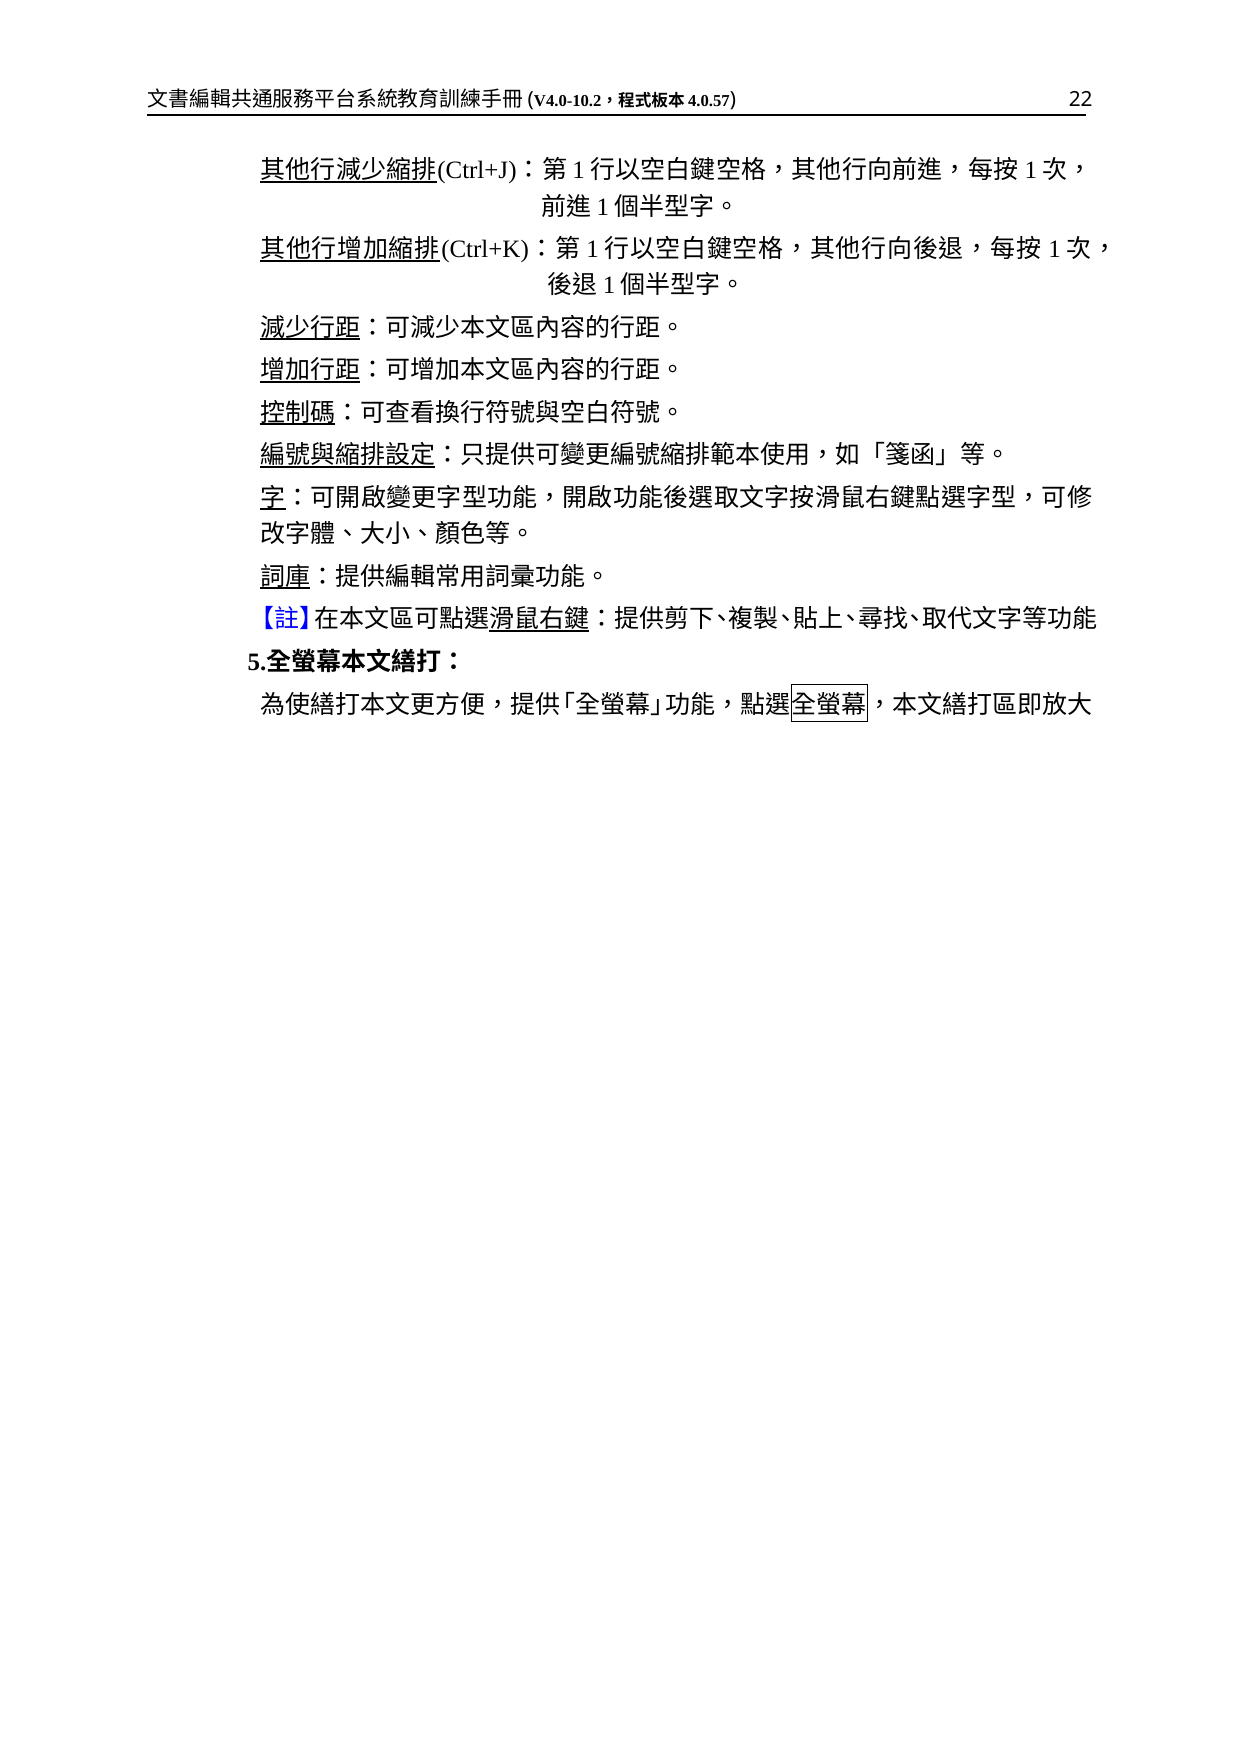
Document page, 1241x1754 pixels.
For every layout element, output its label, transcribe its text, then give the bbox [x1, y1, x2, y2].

text 其他行減少縮排(Ctrl+J)：第1行以空白鍵空格，其他行向前進，每按1次，前進1個半型字。 [260, 150, 1092, 222]
text 其他行增加縮排(Ctrl+K)：第1行以空白鍵空格，其他行向後退，每按1次，後退1個半型字。 [260, 229, 1092, 301]
text 為使繕打本文更方便，提供「全螢幕」功能，點選全螢幕，本文繕打區即放大。 [792, 685, 867, 721]
text 為使繕打本文更方便，提供「全螢幕」功能，點選全螢幕，本文繕打區即放大。 [868, 684, 1092, 722]
text 字：可開啟變更字型功能，開啟功能後選取文字按滑鼠右鍵點選字型，可修改字體、大小、顏色等。 [260, 477, 1092, 550]
text 編號與縮排設定：只提供可變更編號縮排範本使用，如「箋函」等。 [260, 435, 1092, 471]
text 增加行距：可增加本文區內容的行距。 [260, 350, 1092, 386]
text 5.全螢幕本文繕打： [247, 641, 1092, 677]
text 詞庫：提供編輯常用詞彚功能。 [260, 556, 1092, 592]
text 為使繕打本文更方便，提供「全螢幕」功能，點選全螢幕，本文繕打區即放大。 [260, 684, 791, 722]
text 控制碼：可查看換行符號與空白符號。 [260, 392, 1092, 429]
text 【註】在本文區可點選滑鼠右鍵：提供剪下、複製、貼上、尋找、取代文字等功能。 [260, 599, 1092, 635]
text 減少行距：可減少本文區內容的行距。 [260, 307, 1092, 344]
